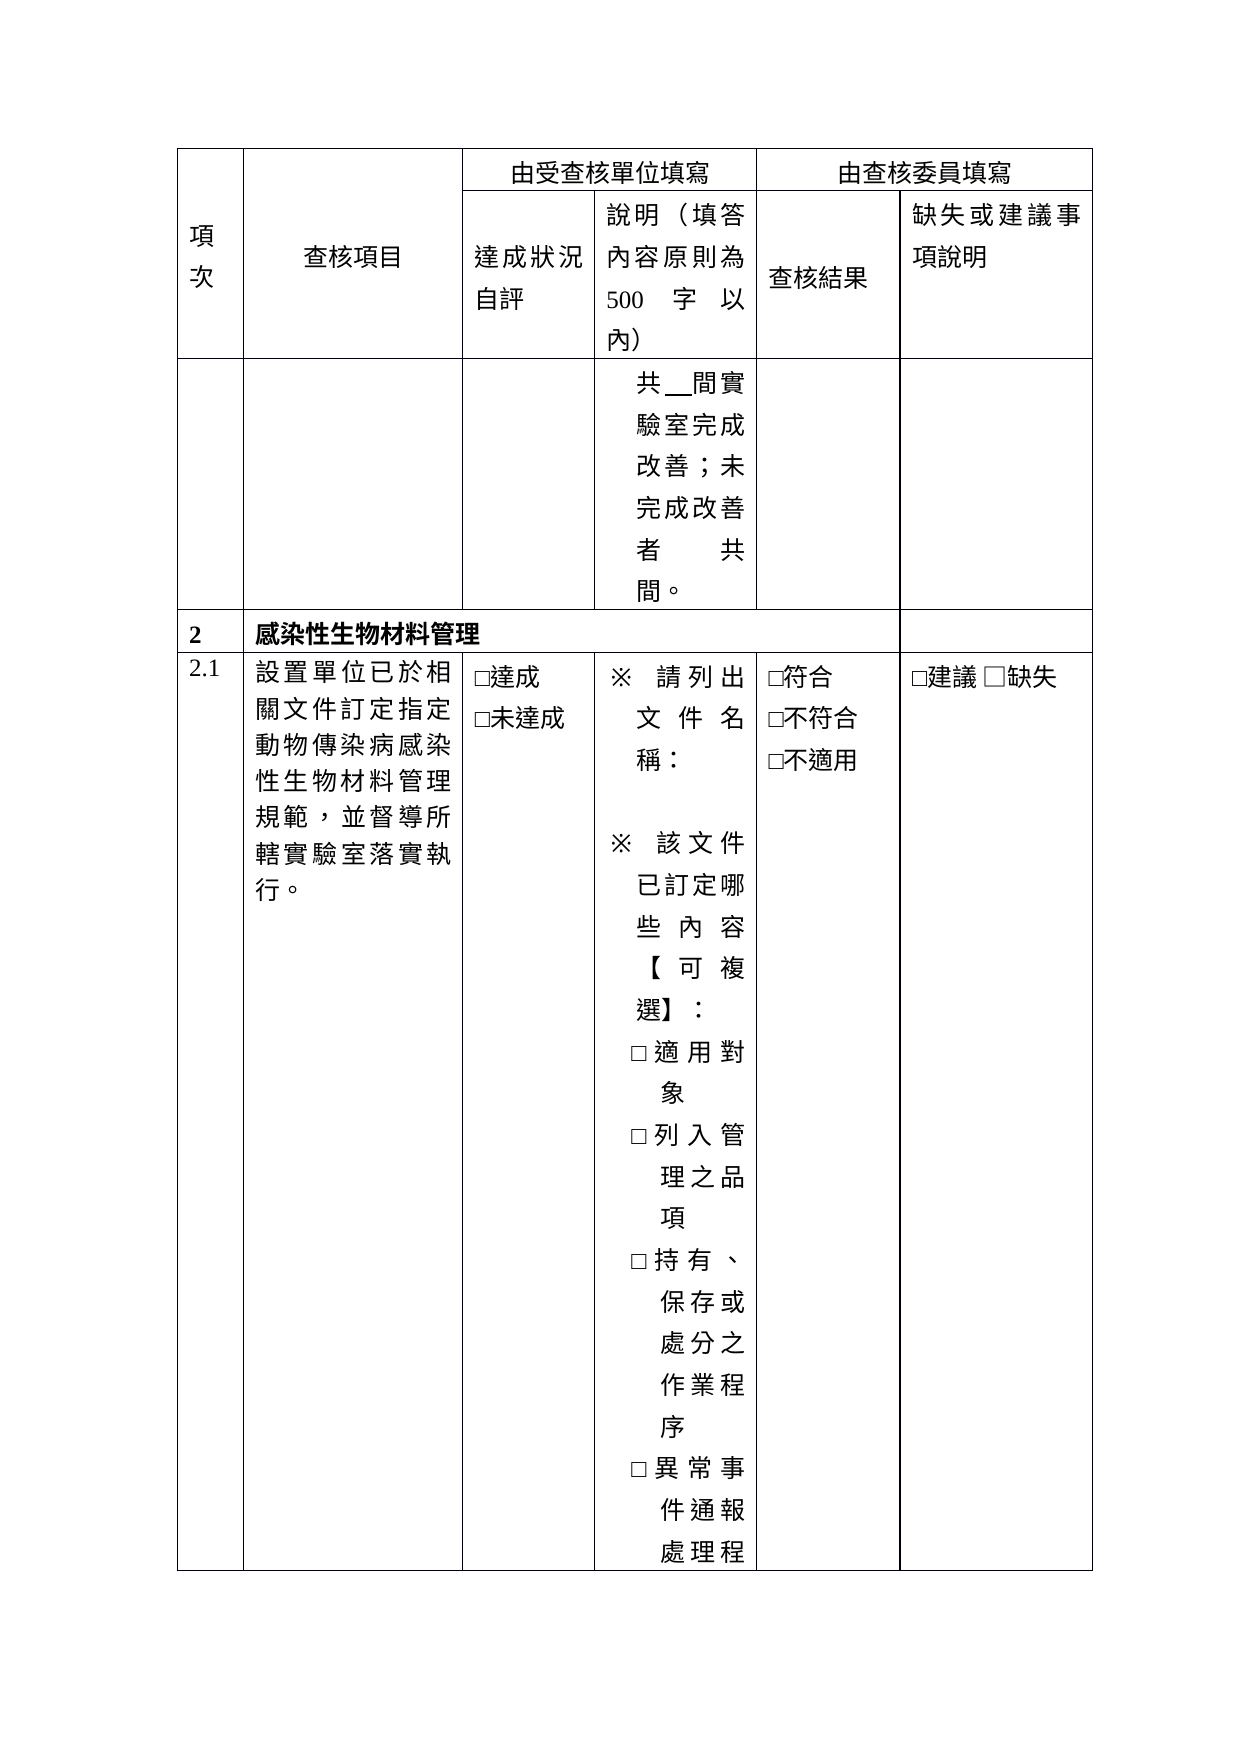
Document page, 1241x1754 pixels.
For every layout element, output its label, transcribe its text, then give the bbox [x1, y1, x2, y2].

table_cell 共 間實驗室完成改善；未完成改善者共 間。 [595, 359, 756, 609]
table_cell [757, 359, 899, 609]
table_cell 2 [178, 610, 243, 652]
table_cell [901, 359, 1092, 609]
table_cell 說明（填答內容原則為500字以內） [595, 191, 756, 358]
table_cell [178, 359, 243, 609]
table_cell 設置單位已於相關文件訂定指定動物傳染病感染性生物材料管理規範，並督導所轄實驗室落實執行。 [244, 653, 462, 1569]
table_cell [244, 359, 462, 609]
table_header 由查核委員填寫 [757, 149, 1092, 190]
table_cell 查核結果 [757, 191, 899, 358]
table_cell [901, 610, 1092, 652]
table_cell [463, 359, 594, 609]
table_cell □達成 □未達成 [463, 653, 594, 1569]
table_cell 請列出文件名稱： 該文件已訂定哪些內容【可複選】： □適用對象 □列入管理之品項 □持有、保存或處分之作業程序 □異常事件通報處理程 [595, 653, 756, 1569]
table_cell 2.1 [178, 653, 243, 1569]
table_header 項次 [178, 149, 243, 358]
table_header 查核項目 [244, 149, 462, 358]
table_cell 感染性生物材料管理 [244, 610, 899, 652]
table_cell 達成狀況自評 [463, 191, 594, 358]
table_cell 缺失或建議事項說明 [901, 191, 1092, 358]
table_cell □建議 □缺失 [901, 653, 1092, 1569]
table_cell □符合 □不符合 □不適用 [757, 653, 899, 1569]
table_header 由受查核單位填寫 [463, 149, 756, 190]
